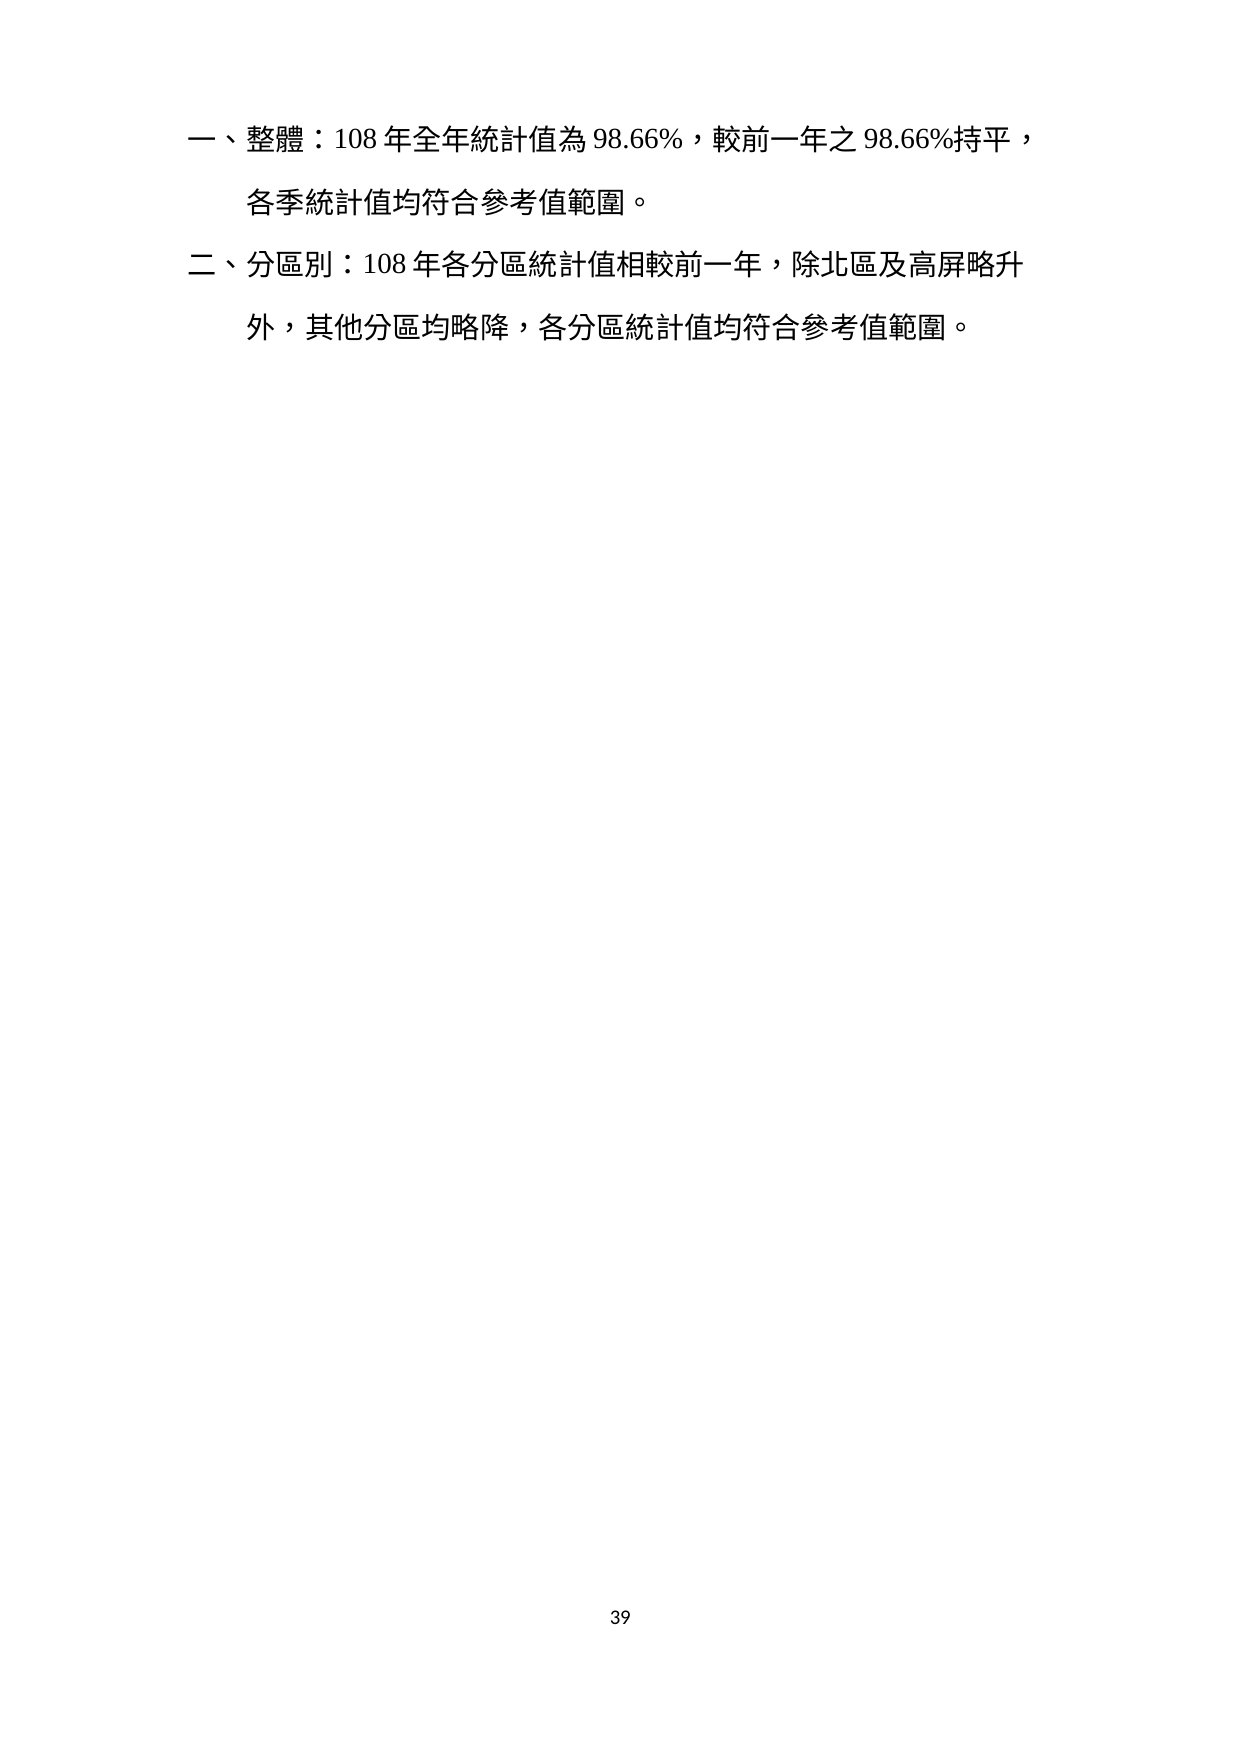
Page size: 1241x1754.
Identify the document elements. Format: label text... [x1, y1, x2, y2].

text 一、整體：108年全年統計值為98.66%，較前一年之98.66%持平，各季統計值均符合參考值範圍。 [187, 96, 1053, 221]
text 二、分區別：108年各分區統計值相較前一年，除北區及高屏略升外，其他分區均略降，各分區統計值均符合參考值範圍。 [187, 221, 1053, 346]
